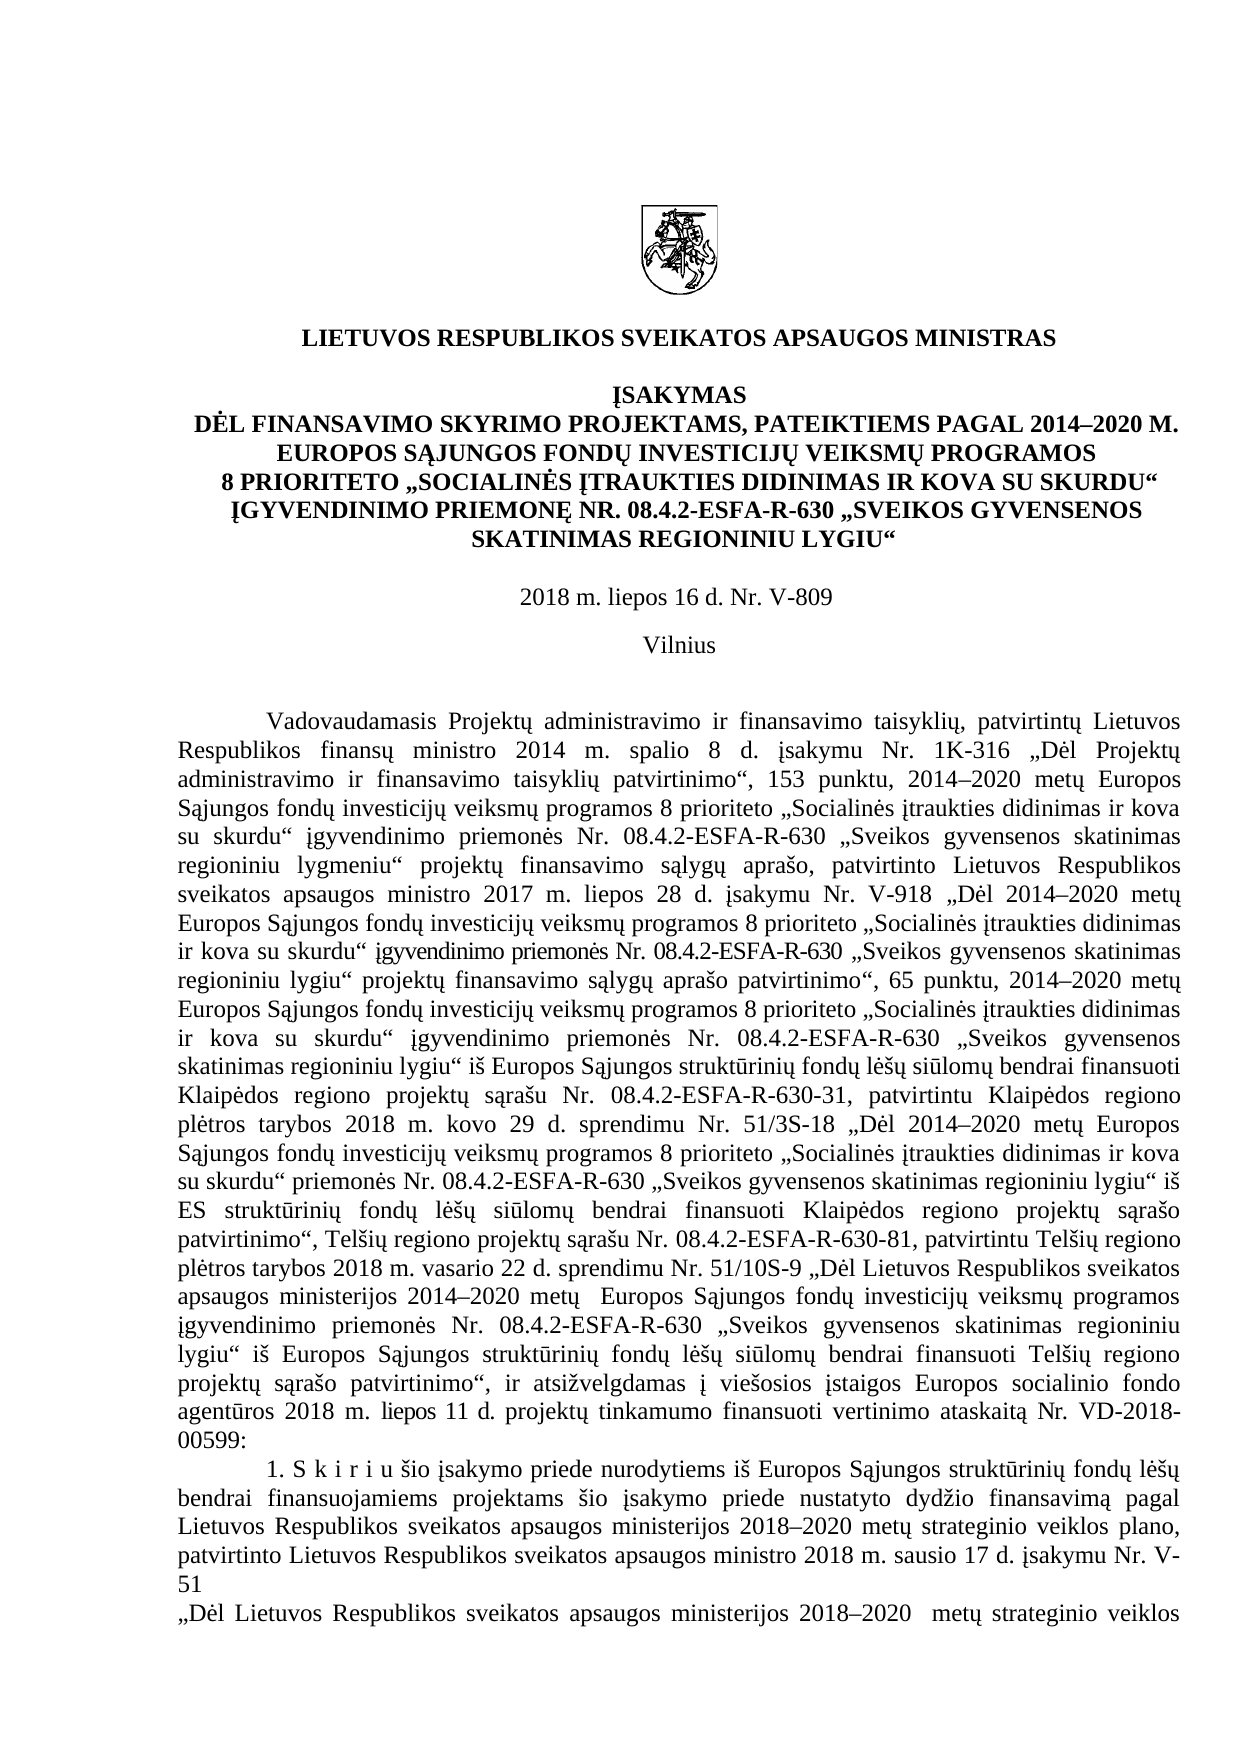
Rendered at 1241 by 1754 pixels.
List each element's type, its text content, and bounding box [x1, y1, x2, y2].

text Vadovaudamasis Projektų administravimo ir finansavimo taisyklių, patvirtintų Lietuvos Respublikos finansų ministro 2014 m. spalio 8 d. įsakymu Nr. 1K-316 „Dėl Projektų administravimo ir finansavimo taisyklių patvirtinimo“, 153 punktu, 2014–2020 metų Europos Sąjungos fondų investicijų veiksmų programos 8 prioriteto „Socialinės įtraukties didinimas ir kova su skurdu“ įgyvendinimo priemonės Nr. 08.4.2-ESFA-R-630 „Sveikos gyvensenos skatinimas regioniniu lygmeniu“ projektų finansavimo sąlygų aprašo, patvirtinto Lietuvos Respublikos sveikatos apsaugos ministro 2017 m. liepos 28 d. įsakymu Nr. V-918 „Dėl 2014–2020 metų Europos Sąjungos fondų investicijų veiksmų programos 8 prioriteto „Socialinės įtraukties didinimas ir kova su skurdu“ įgyvendinimo priemonės Nr. 08.4.2-ESFA-R-630 „Sveikos gyvensenos skatinimas regioniniu lygiu“ projektų finansavimo sąlygų aprašo patvirtinimo“, 65 punktu, 2014–2020 metų Europos Sąjungos fondų investicijų veiksmų programos 8 prioriteto „Socialinės įtraukties didinimas ir kova su skurdu“ įgyvendinimo priemonės Nr. 08.4.2-ESFA-R-630 „Sveikos gyvensenos skatinimas regioniniu lygiu“ iš Europos Sąjungos struktūrinių fondų lėšų siūlomų bendrai finansuoti Klaipėdos regiono projektų sąrašu Nr. 08.4.2-ESFA-R-630-31, patvirtintu Klaipėdos regiono plėtros tarybos 2018 m. kovo 29 d. sprendimu Nr. 51/3S-18 „Dėl 2014–2020 metų Europos Sąjungos fondų investicijų veiksmų programos 8 prioriteto „Socialinės įtraukties didinimas ir kova su skurdu“ priemonės Nr. 08.4.2-ESFA-R-630 „Sveikos gyvensenos skatinimas regioniniu lygiu“ iš ES struktūrinių fondų lėšų siūlomų bendrai finansuoti Klaipėdos regiono projektų sąrašo patvirtinimo“, Telšių regiono projektų sąrašu Nr. 08.4.2-ESFA-R-630-81, patvirtintu Telšių regiono plėtros tarybos 2018 m. vasario 22 d. sprendimu Nr. 51/10S-9 „Dėl Lietuvos Respublikos sveikatos apsaugos ministerijos 2014–2020 metų Europos Sąjungos fondų investicijų veiksmų programos įgyvendinimo priemonės Nr. 08.4.2-ESFA-R-630 „Sveikos gyvensenos skatinimas regioniniu lygiu“ iš Europos Sąjungos struktūrinių fondų lėšų siūlomų bendrai finansuoti Telšių regiono projektų sąrašo patvirtinimo“, ir atsižvelgdamas į viešosios įstaigos Europos socialinio fondo agentūros 2018 m. liepos 11 d. projektų tinkamumo finansuoti vertinimo ataskaitą Nr. VD-2018-00599: [177, 706, 1181, 1454]
text LIETUVOS RESPUBLIKOS SVEIKATOS APSAUGOS MINISTRAS [177, 323, 1181, 352]
text DĖL FINANSAVIMO SKYRIMO PROJEKTAMS, PATEIKTIEMS PAGAL 2014–2020 M. EUROPOS SĄJUNGOS FONDŲ INVESTICIJŲ VEIKSMŲ PROGRAMOS [192, 409, 1181, 467]
text ĮSAKYMAS [177, 381, 1181, 409]
text Vilnius [177, 630, 1181, 658]
text 1. S k i r i u šio įsakymo priede nurodytiems iš Europos Sąjungos struktūrinių fondų lėšų bendrai finansuojamiems projektams šio įsakymo priede nustatyto dydžio finansavimą pagal Lietuvos Respublikos sveikatos apsaugos ministerijos 2018–2020 metų strateginio veiklos plano, patvirtinto Lietuvos Respublikos sveikatos apsaugos ministro 2018 m. sausio 17 d. įsakymu Nr. V-51 „Dėl Lietuvos Respublikos sveikatos apsaugos ministerijos 2018–2020 metų strateginio veiklos [177, 1454, 1181, 1626]
text 2018 m. liepos 16 d. Nr. V-809 [177, 582, 1181, 611]
text 8 PRIORITETO „SOCIALINĖS ĮTRAUKTIES DIDINIMAS IR KOVA SU SKURDU“ ĮGYVENDINIMO PRIEMONĘ NR. 08.4.2-ESFA-R-630 „SVEIKOS GYVENSENOS SKATINIMAS REGIONINIU LYGIU“ [192, 467, 1181, 553]
